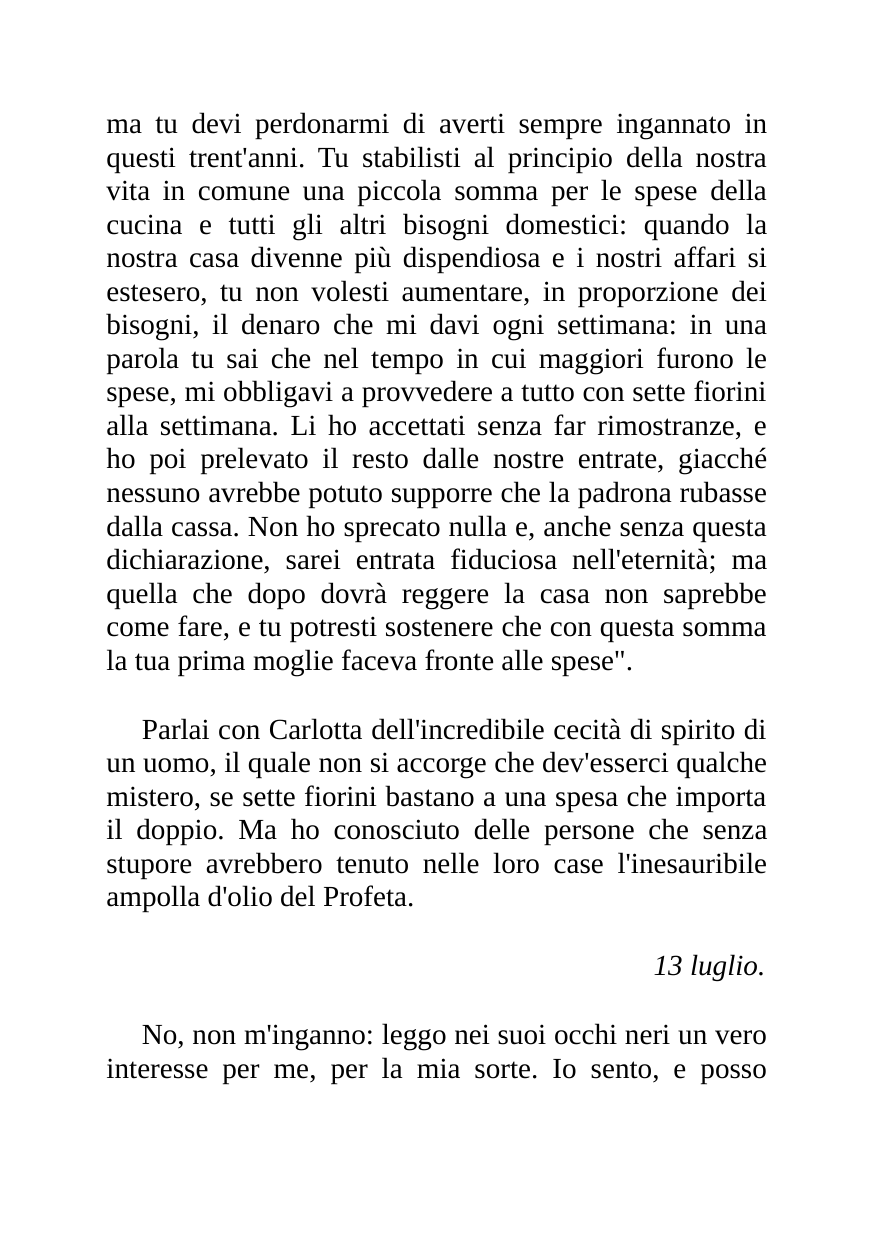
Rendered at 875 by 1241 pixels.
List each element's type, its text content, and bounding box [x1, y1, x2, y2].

text No, non m'inganno: leggo nei suoi occhi neri un vero interesse per me, per la mia sorte. Io sento, e posso [106, 1017, 768, 1084]
text 13 luglio. [106, 948, 768, 982]
text ma tu devi perdonarmi di averti sempre ingannato in questi trent'anni. Tu stabilisti al principio della nostra vita in comune una piccola somma per le spese della cucina e tutti gli altri bisogni domestici: quando la nostra casa divenne più dispendiosa e i nostri affari si estesero, tu non volesti aumentare, in proporzione dei bisogni, il denaro che mi davi ogni settimana: in una parola tu sai che nel tempo in cui maggiori furono le spese, mi obbligavi a provvedere a tutto con sette fiorini alla settimana. Li ho accettati senza far rimostranze, e ho poi prelevato il resto dalle nostre entrate, giacché nessuno avrebbe potuto supporre che la padrona rubasse dalla cassa. Non ho sprecato nulla e, anche senza questa dichiarazione, sarei entrata fiduciosa nell'eternità; ma quella che dopo dovrà reggere la casa non saprebbe come fare, e tu potresti sostenere che con questa somma la tua prima moglie faceva fronte alle spese". [106, 106, 768, 676]
text Parlai con Carlotta dell'incredibile cecità di spirito di un uomo, il quale non si accorge che dev'esserci qualche mistero, se sette fiorini bastano a una spesa che importa il doppio. Ma ho conosciuto delle persone che senza stupore avrebbero tenuto nelle loro case l'inesauribile ampolla d'olio del Profeta. [106, 712, 768, 913]
